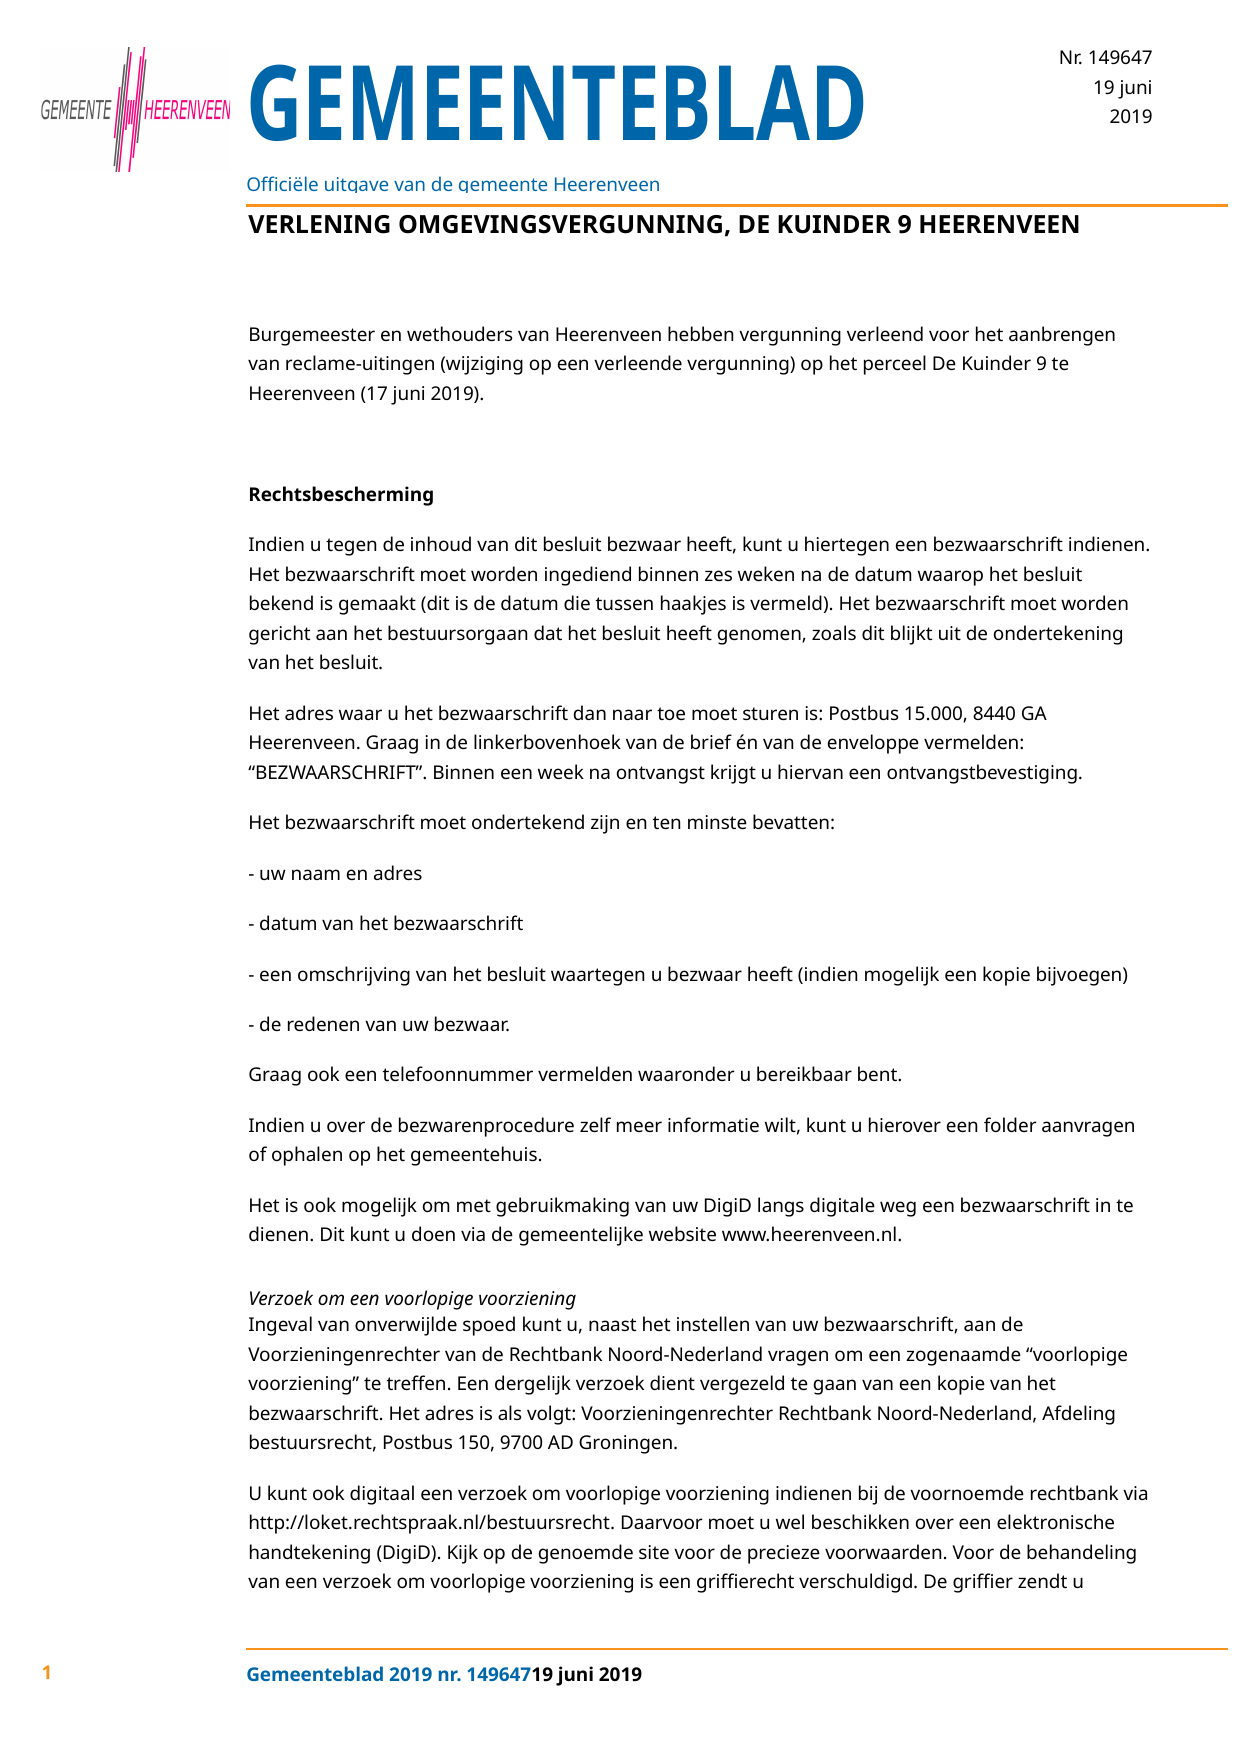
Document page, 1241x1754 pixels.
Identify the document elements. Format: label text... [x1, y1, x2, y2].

text - uw naam en adres [248, 860, 1152, 886]
text Burgemeester en wethouders van Heerenveen hebben vergunning verleend voor het aanbrengen van reclame-uitingen (wijziging op een verleende vergunning) op het perceel De Kuinder 9 te Heerenveen (17 juni 2019). [248, 321, 1152, 406]
picture [41, 47, 231, 172]
text Het bezwaarschrift moet ondertekend zijn en ten minste bevatten: [248, 809, 1152, 835]
text Het is ook mogelijk om met gebruikmaking van uw DigiD langs digitale weg een bezwaarschrift in te dienen. Dit kunt u doen via de gemeentelijke website www.heerenveen.nl. [248, 1192, 1152, 1247]
text - de redenen van uw bezwaar. [248, 1011, 1152, 1037]
text Graag ook een telefoonnummer vermelden waaronder u bereikbaar bent. [248, 1062, 1152, 1087]
text Verzoek om een voorlopige voorziening [248, 1286, 1152, 1311]
text - datum van het bezwaarschrift [248, 910, 1152, 936]
text Het adres waar u het bezwaarschrift dan naar toe moet sturen is: Postbus 15.000, 8440 GA Heerenveen. Graag in de linkerbovenhoek van de brief én van de enveloppe vermelden: “BEZWAARSCHRIFT”. Binnen een week na ontvangst krijgt u hiervan een ontvangstbevestiging. [248, 700, 1152, 785]
text VERLENING OMGEVINGSVERGUNNING, DE KUINDER 9 HEERENVEEN [248, 207, 1152, 241]
text Indien u over de bezwarenprocedure zelf meer informatie wilt, kunt u hierover een folder aanvragen of ophalen op het gemeentehuis. [248, 1112, 1152, 1167]
text Indien u tegen de inhoud van dit besluit bezwaar heeft, kunt u hiertegen een bezwaarschrift indienen. Het bezwaarschrift moet worden ingediend binnen zes weken na de datum waarop het besluit bekend is gemaakt (dit is de datum die tussen haakjes is vermeld). Het bezwaarschrift moet worden gericht aan het bestuursorgaan dat het besluit heeft genomen, zoals dit blijkt uit de ondertekening van het besluit. [248, 531, 1152, 675]
text Ingeval van onverwijlde spoed kunt u, naast het instellen van uw bezwaarschrift, aan de Voorzieningenrechter van de Rechtbank Noord-Nederland vragen om een zogenaamde “voorlopige voorziening” te treffen. Een dergelijk verzoek dient vergezeld te gaan van een kopie van het bezwaarschrift. Het adres is als volgt: Voorzieningenrechter Rechtbank Noord-Nederland, Afdeling bestuursrecht, Postbus 150, 9700 AD Groningen. [248, 1311, 1152, 1455]
text Rechtsbescherming [248, 481, 1152, 506]
text - een omschrijving van het besluit waartegen u bezwaar heeft (indien mogelijk een kopie bijvoegen) [248, 961, 1152, 986]
text U kunt ook digitaal een verzoek om voorlopige voorziening indienen bij de voornoemde rechtbank via http://loket.rechtspraak.nl/bestuursrecht. Daarvoor moet u wel beschikken over een elektronische handtekening (DigiD). Kijk op de genoemde site voor de precieze voorwaarden. Voor de behandeling van een verzoek om voorlopige voorziening is een griffierecht verschuldigd. De griffier zendt u [248, 1480, 1152, 1594]
